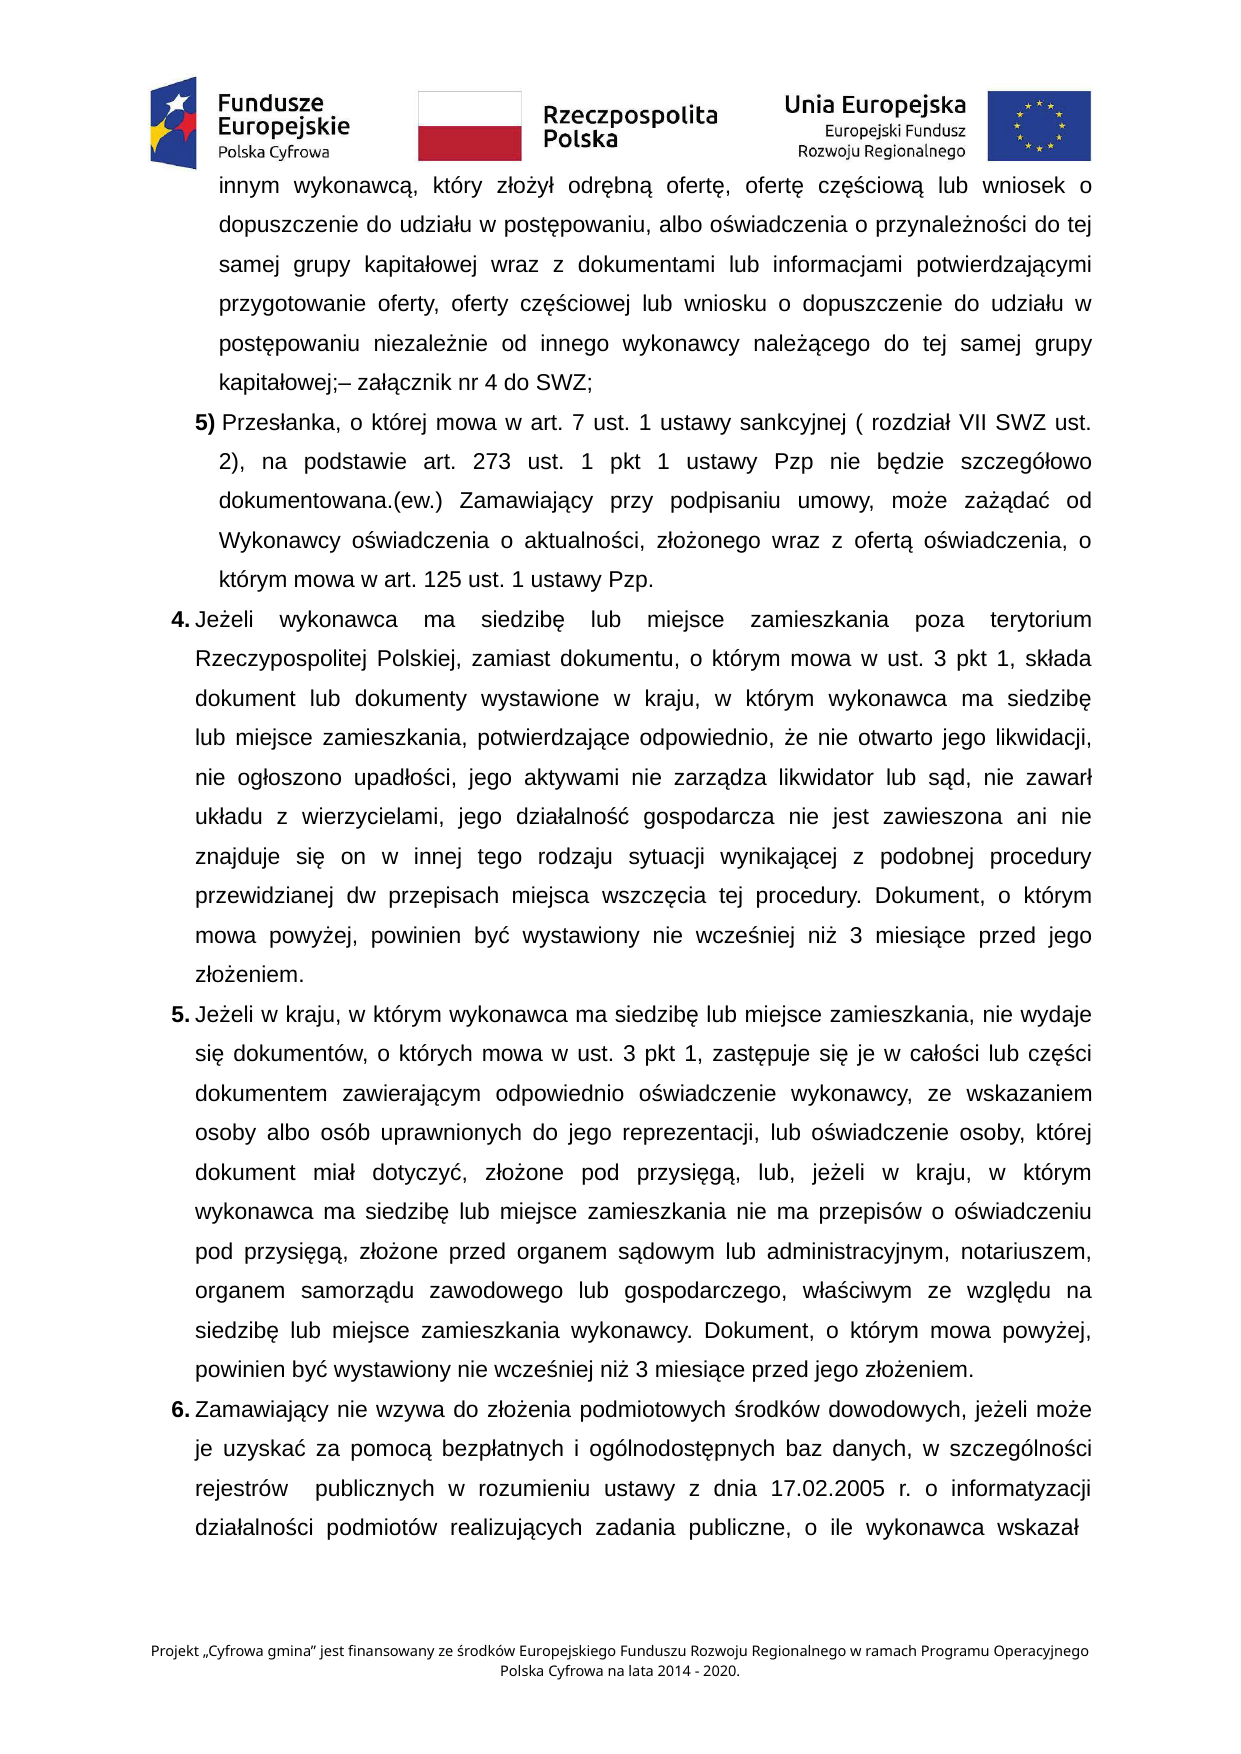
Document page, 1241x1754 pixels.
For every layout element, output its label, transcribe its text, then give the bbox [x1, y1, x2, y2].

list Jeżeli wykonawca ma siedzibę lub miejsce zamieszkania poza terytorium Rzeczypospolitej Polskiej, zamiast dokumentu, o którym mowa w ust. 3 pkt 1, składa dokument lub dokumenty wystawione w kraju, w którym wykonawca ma siedzibę lub miejsce zamieszkania, potwierdzające odpowiednio, że nie otwarto jego likwidacji, nie ogłoszono upadłości, jego aktywami nie zarządza likwidator lub sąd, nie zawarł układu z wierzycielami, jego działalność gospodarcza nie jest zawieszona ani nie znajduje się on w innej tego rodzaju sytuacji wynikającej z podobnej procedury przewidzianej dw przepisach miejsca wszczęcia tej procedury. Dokument, o którym mowa powyżej, powinien być wystawiony nie wcześniej niż 3 miesiące przed jego złożeniem. [171, 606, 1093, 988]
list Jeżeli w kraju, w którym wykonawca ma siedzibę lub miejsce zamieszkania, nie wydaje się dokumentów, o których mowa w ust. 3 pkt 1, zastępuje się je w całości lub części dokumentem zawierającym odpowiednio oświadczenie wykonawcy, ze wskazaniem osoby albo osób uprawnionych do jego reprezentacji, lub oświadczenie osoby, której dokument miał dotyczyć, złożone pod przysięgą, lub, jeżeli w kraju, w którym wykonawca ma siedzibę lub miejsce zamieszkania nie ma przepisów o oświadczeniu pod przysięgą, złożone przed organem sądowym lub administracyjnym, notariuszem, organem samorządu zawodowego lub gospodarczego, właściwym ze względu na siedzibę lub miejsce zamieszkania wykonawcy. Dokument, o którym mowa powyżej, powinien być wystawiony nie wcześniej niż 3 miesiące przed jego złożeniem. [171, 1001, 1093, 1382]
list innym wykonawcą, który złożył odrębną ofertę, ofertę częściową lub wniosek o dopuszczenie do udziału w postępowaniu, albo oświadczenia o przynależności do tej samej grupy kapitałowej wraz z dokumentami lub informacjami potwierdzającymi przygotowanie oferty, oferty częściowej lub wniosku o dopuszczenie do udziału w postępowaniu niezależnie od innego wykonawcy należącego do tej samej grupy kapitałowej;– załącznik nr 4 do SWZ; [195, 172, 1093, 395]
list Przesłanka, o której mowa w art. 7 ust. 1 ustawy sankcyjnej ( rozdział VII SWZ ust. 2), na podstawie art. 273 ust. 1 pkt 1 ustawy Pzp nie będzie szczegółowo dokumentowana.(ew.) Zamawiający przy podpisaniu umowy, może zażądać od Wykonawcy oświadczenia o aktualności, złożonego wraz z ofertą oświadczenia, o którym mowa w art. 125 ust. 1 ustawy Pzp. [195, 408, 1093, 593]
list Zamawiający nie wzywa do złożenia podmiotowych środków dowodowych, jeżeli może je uzyskać za pomocą bezpłatnych i ogólnodostępnych baz danych, w szczególności rejestrów publicznych w rozumieniu ustawy z dnia 17.02.2005 r. o informatyzacji działalności podmiotów realizujących zadania publiczne, o ile wykonawca wskazał [171, 1396, 1093, 1540]
